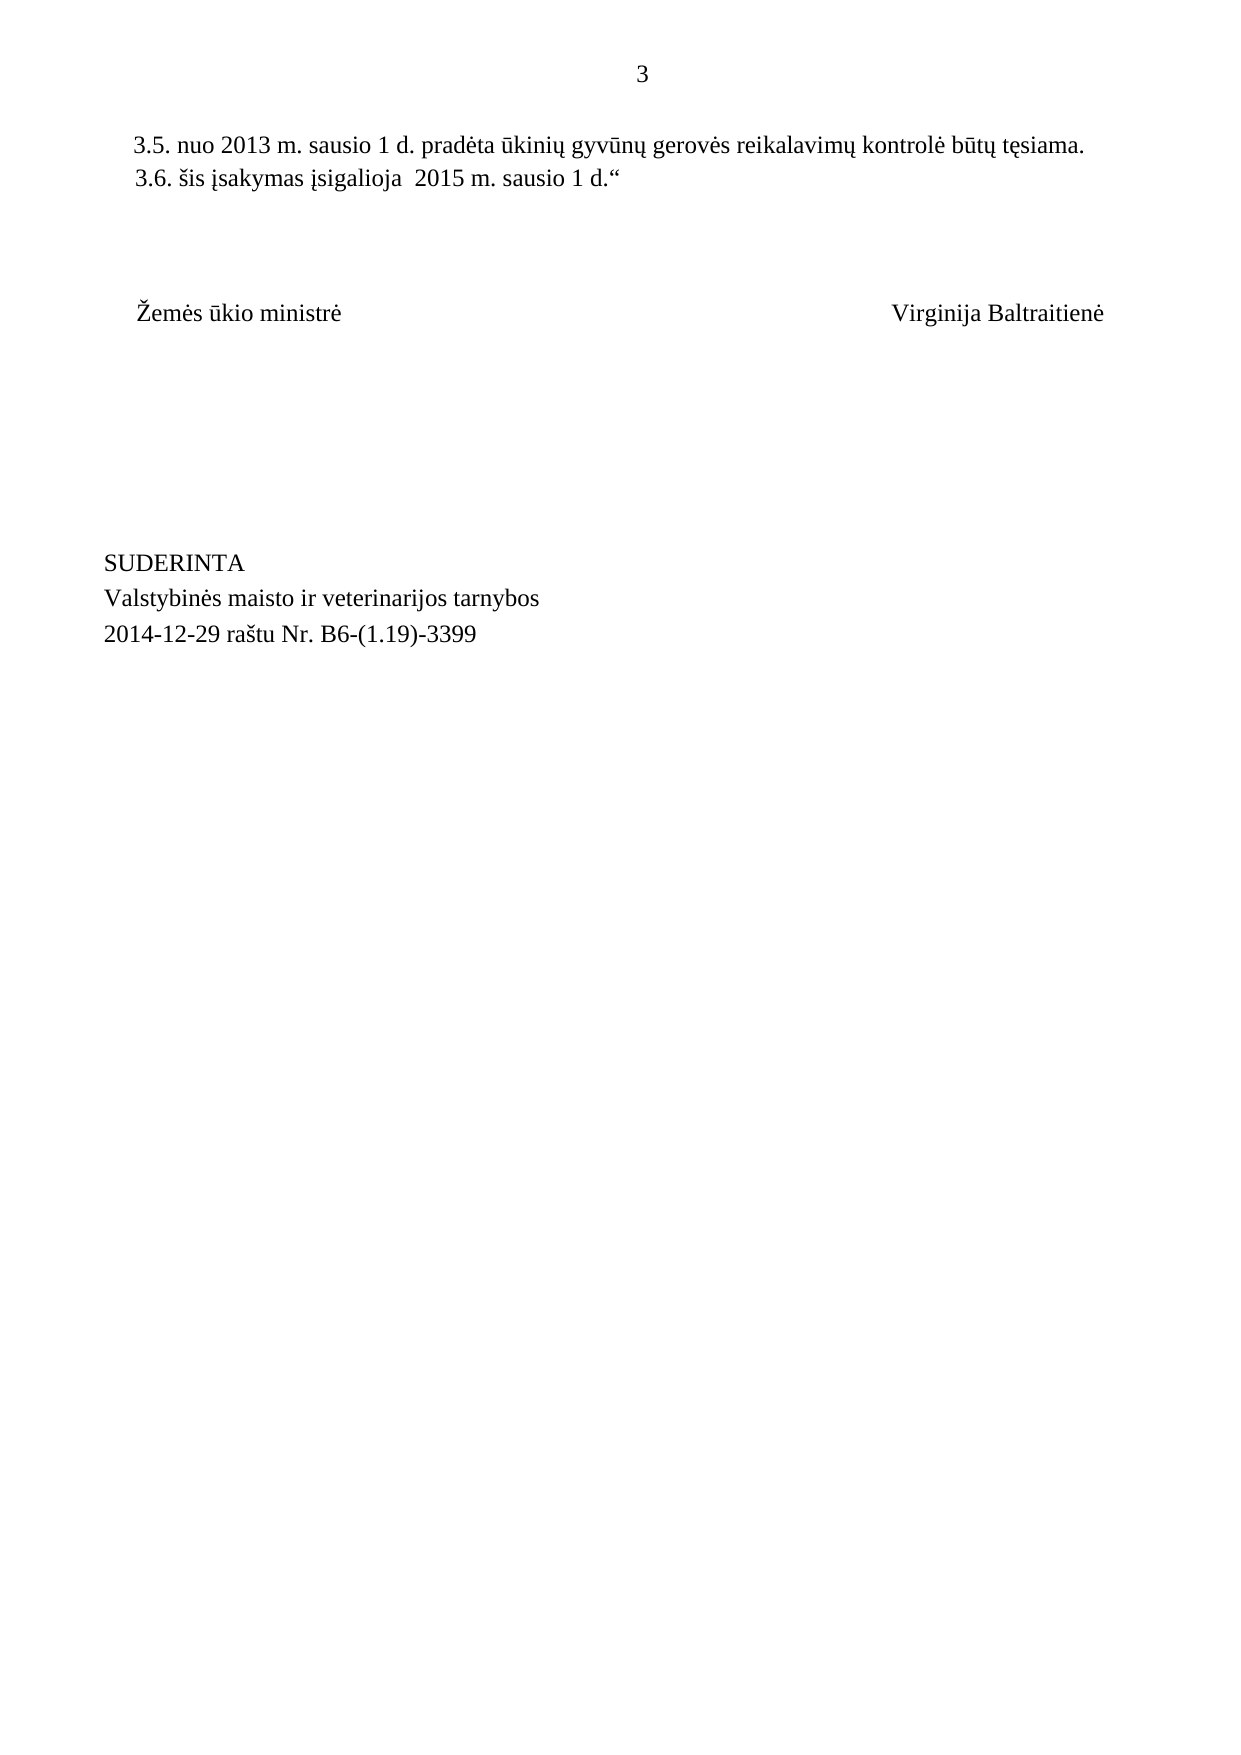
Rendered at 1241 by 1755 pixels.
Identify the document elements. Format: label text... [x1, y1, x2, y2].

text Žemės ūkio ministrė Virginija Baltraitienė [103, 298, 1181, 327]
text Valstybinės maisto ir veterinarijos tarnybos [103, 583, 1181, 612]
text SUDERINTA [103, 548, 1181, 577]
text 3.6. šis įsakymas įsigalioja 2015 m. sausio 1 d.“ [103, 163, 1181, 192]
text 3.5. nuo 2013 m. sausio 1 d. pradėta ūkinių gyvūnų gerovės reikalavimų kontrolė būtų tęsiama. [103, 130, 1181, 159]
text 2014-12-29 raštu Nr. B6-(1.19)-3399 [103, 619, 1181, 648]
